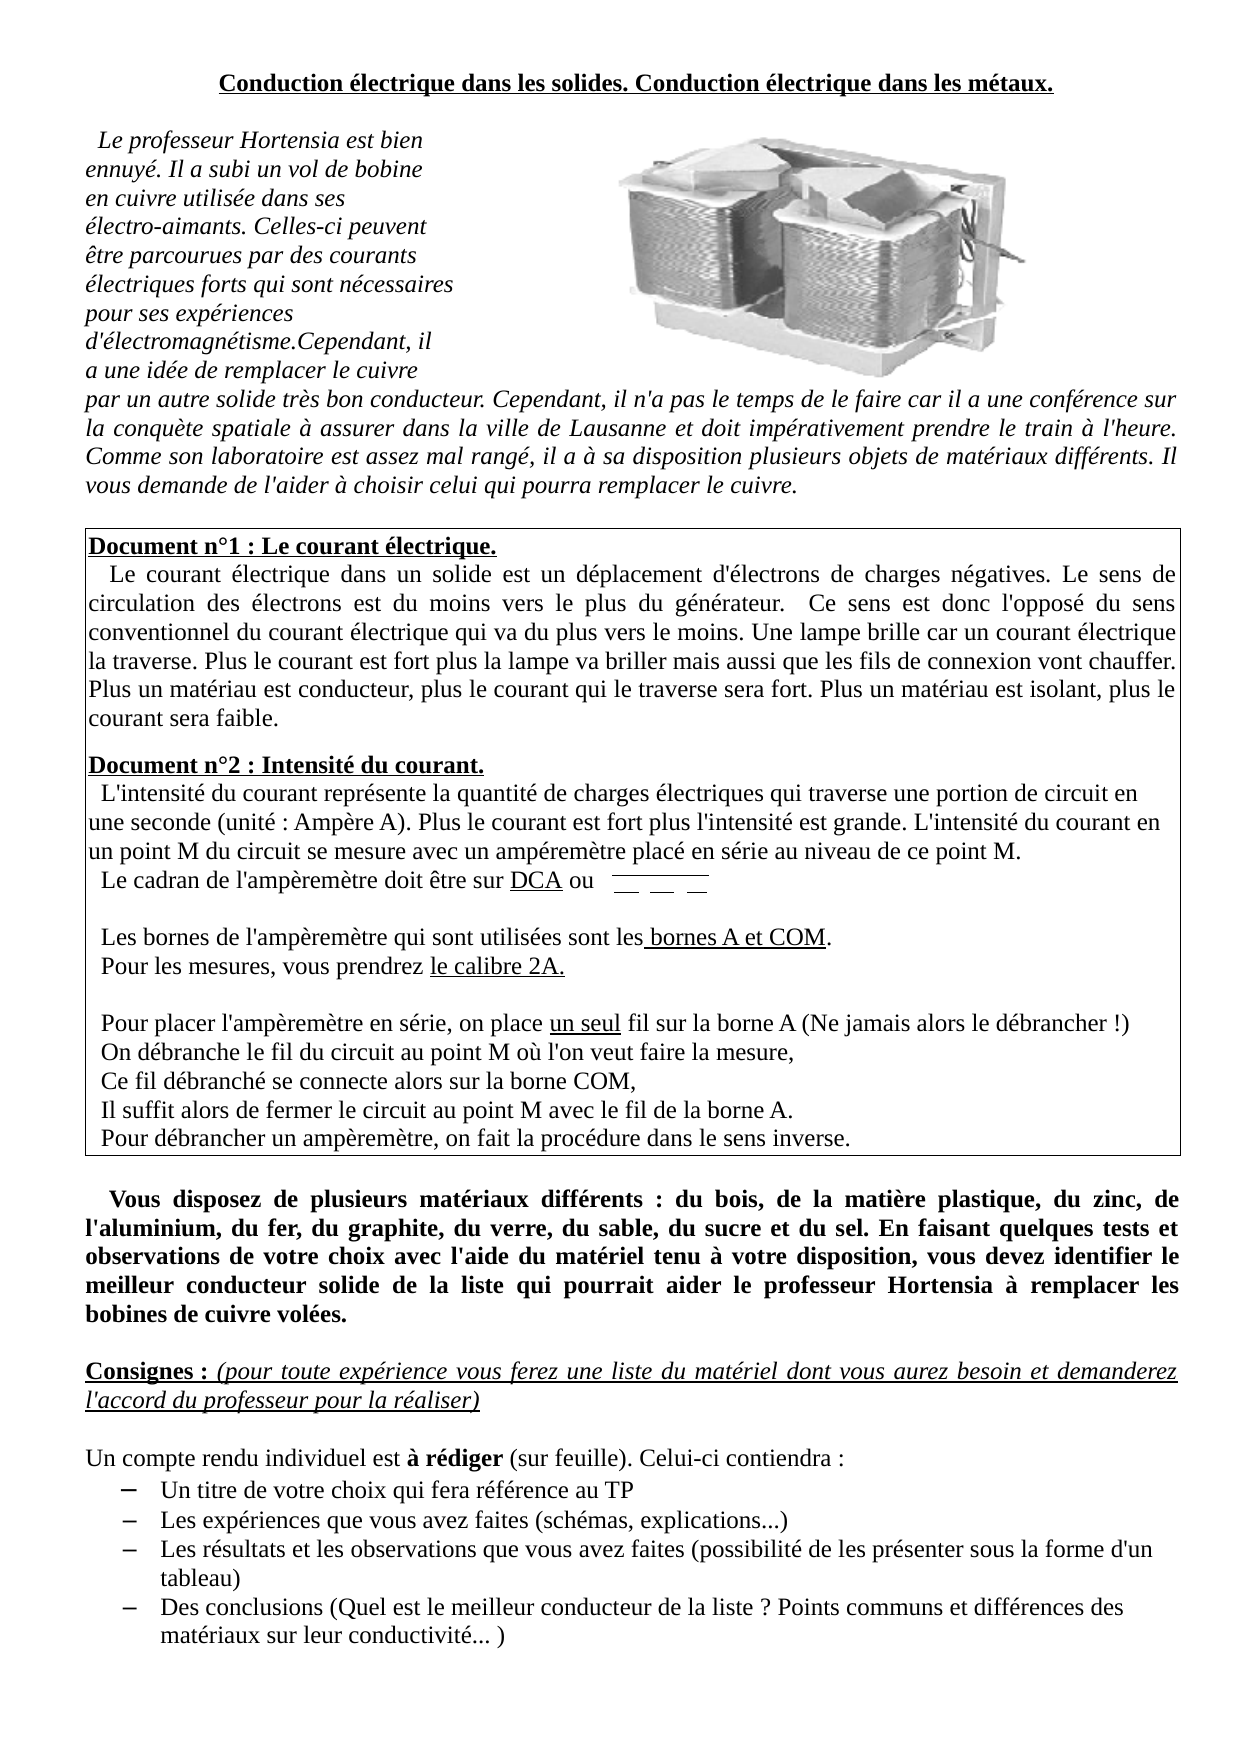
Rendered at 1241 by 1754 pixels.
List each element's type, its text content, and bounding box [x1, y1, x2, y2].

list Des conclusions (Quel est le meilleur conducteur de la liste ? Points communs et différences des matériaux sur leur conductivité... ) [123, 1592, 1181, 1649]
text Pour les mesures, vous prendrez le calibre 2A. [86, 948, 1180, 980]
list Les expériences que vous avez faites (schémas, explications...) [123, 1506, 1181, 1534]
text Le courant électrique dans un solide est un déplacement d'électrons de charges négatives. Le sens de circulation des électrons est du moins vers le plus du générateur. Ce sens est donc l'opposé du sens conventionnel du courant électrique qui va du plus vers le moins. Une lampe brille car un courant électrique la traverse. Plus le courant est fort plus la lampe va briller mais aussi que les fils de connexion vont chauffer. Plus un matériau est conducteur, plus le courant qui le traverse sera fort. Plus un matériau est isolant, plus le courant sera faible. [86, 556, 1180, 732]
subtitle Un compte rendu individuel est à rédiger (sur feuille). Celui-ci contiendra : [85, 1443, 1181, 1471]
text [1139, 298, 1181, 326]
text [1139, 211, 1181, 240]
text a une idée de remplacer le cuivre [85, 355, 522, 384]
text [1139, 240, 1181, 269]
text Conduction électrique dans les solides. Conduction électrique dans les métaux. [85, 68, 1181, 96]
subtitle Un titre de votre choix qui fera référence au TP [118, 1471, 1181, 1506]
text Pour débrancher un ampèremètre, on fait la procédure dans le sens inverse. [86, 1120, 1180, 1155]
text électriques forts qui sont nécessaires [85, 269, 522, 298]
text [1139, 154, 1181, 183]
text Ce fil débranché se connecte alors sur la borne COM, [86, 1063, 1180, 1092]
list Les résultats et les observations que vous avez faites (possibilité de les présenter sous la forme d'un tableau) [123, 1534, 1181, 1592]
text en cuivre utilisée dans ses [85, 183, 522, 211]
subtitle Document n°2 : Intensité du courant. [86, 747, 1180, 775]
text Vous disposez de plusieurs matériaux différents : du bois, de la matière plastique, du zinc, de l'aluminium, du fer, du graphite, du verre, du sable, du sucre et du sel. En faisant quelques tests et observations de votre choix avec l'aide du matériel tenu à votre disposition, vous devez identifier le meilleur conducteur solide de la liste qui pourrait aider le professeur Hortensia à remplacer les bobines de cuivre volées. [85, 1184, 1181, 1328]
text [1139, 269, 1181, 298]
text [1139, 125, 1181, 154]
text d'électromagnétisme.Cependant, il [85, 326, 522, 355]
text Les bornes de l'ampèremètre qui sont utilisées sont les bornes A et COM. [86, 919, 1180, 948]
text Le cadran de l'ampèremètre doit être sur DCA ou [86, 862, 1180, 893]
text [1139, 355, 1181, 384]
text Le professeur Hortensia est bien [85, 125, 522, 154]
text par un autre solide très bon conducteur. Cependant, il n'a pas le temps de le faire car il a une conférence sur la conquète spatiale à assurer dans la ville de Lausanne et doit impérativement prendre le train à l'heure. Comme son laboratoire est assez mal rangé, il a à sa disposition plusieurs objets de matériaux différents. Il vous demande de l'aider à choisir celui qui pourra remplacer le cuivre. [85, 384, 1181, 499]
text L'intensité du courant représente la quantité de charges électriques qui traverse une portion de circuit en une seconde (unité : Ampère A). Plus le courant est fort plus l'intensité est grande. L'intensité du courant en un point M du circuit se mesure avec un ampéremètre placé en série au niveau de ce point M. [86, 775, 1180, 862]
text ennuyé. Il a subi un vol de bobine [85, 154, 522, 183]
text [1139, 183, 1181, 211]
subtitle Document n°1 : Le courant électrique. [86, 529, 1180, 556]
text Consignes : (pour toute expérience vous ferez une liste du matériel dont vous aurez besoin et demanderez l'accord du professeur pour la réaliser) [85, 1356, 1181, 1414]
text être parcourues par des courants [85, 240, 522, 269]
text électro-aimants. Celles-ci peuvent [85, 211, 522, 240]
text Il suffit alors de fermer le circuit au point M avec le fil de la borne A. [86, 1092, 1180, 1120]
text [1139, 326, 1181, 355]
text Pour placer l'ampèremètre en série, on place un seul fil sur la borne A (Ne jamais alors le débrancher !) [86, 1005, 1180, 1034]
text On débranche le fil du circuit au point M où l'on veut faire la mesure, [86, 1034, 1180, 1063]
text pour ses expériences [85, 298, 522, 326]
